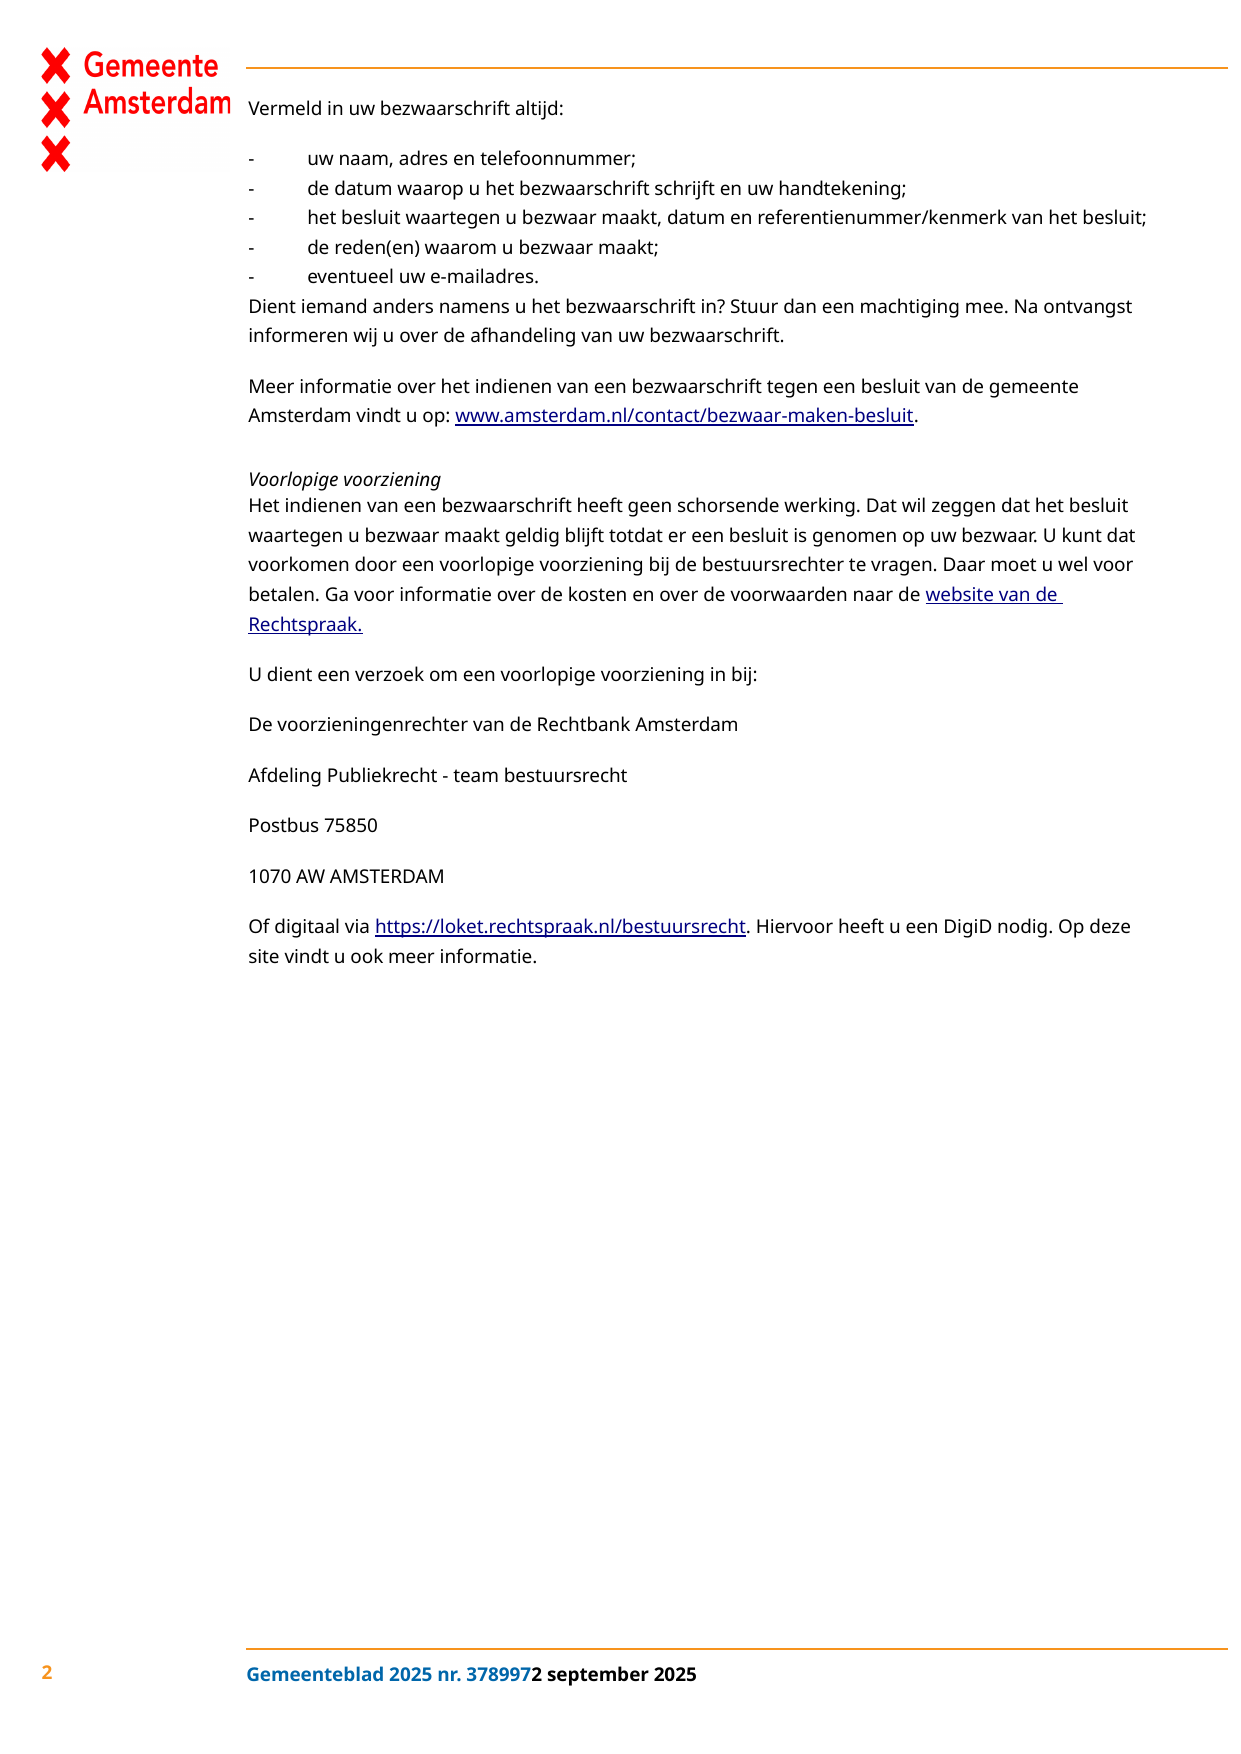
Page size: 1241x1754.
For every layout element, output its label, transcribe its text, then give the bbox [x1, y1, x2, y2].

text De voorzieningenrechter van de Rechtbank Amsterdam [248, 712, 1152, 737]
text U dient een verzoek om een voorlopige voorziening in bij: [248, 661, 1152, 687]
text 1070 AW AMSTERDAM [248, 863, 1152, 888]
text Afdeling Publiekrecht - team bestuursrecht [248, 762, 1152, 788]
text Dient iemand anders namens u het bezwaarschrift in? Stuur dan een machtiging mee. Na ontvangst informeren wij u over de afhandeling van uw bezwaarschrift. [248, 293, 1152, 348]
list uw naam, adres en telefoonnummer; [248, 145, 1152, 171]
text Of digitaal via https://loket.rechtspraak.nl/bestuursrecht. Hiervoor heeft u een DigiD nodig. Op deze site vindt u ook meer informatie. [248, 913, 1152, 968]
list de reden(en) waarom u bezwaar maakt; [248, 234, 1152, 260]
list eventueel uw e-mailadres. [248, 263, 1152, 289]
text Postbus 75850 [248, 812, 1152, 838]
text Het indienen van een bezwaarschrift heeft geen schorsende werking. Dat wil zeggen dat het besluit waartegen u bezwaar maakt geldig blijft totdat er een besluit is genomen op uw bezwaar. U kunt dat voorkomen door een voorlopige voorziening bij de bestuursrechter te vragen. Daar moet u wel voor betalen. Ga voor informatie over de kosten en over de voorwaarden naar de website van de Rechtspraak. [248, 492, 1152, 636]
text Voorlopige voorziening [248, 467, 1152, 492]
picture [41, 47, 231, 172]
text Vermeld in uw bezwaarschrift altijd: [248, 95, 1152, 121]
list de datum waarop u het bezwaarschrift schrijft en uw handtekening; [248, 175, 1152, 201]
text Meer informatie over het indienen van een bezwaarschrift tegen een besluit van de gemeente Amsterdam vindt u op: www.amsterdam.nl/contact/bezwaar-maken-besluit. [248, 373, 1152, 428]
list het besluit waartegen u bezwaar maakt, datum en referentienummer/kenmerk van het besluit; [248, 204, 1152, 230]
